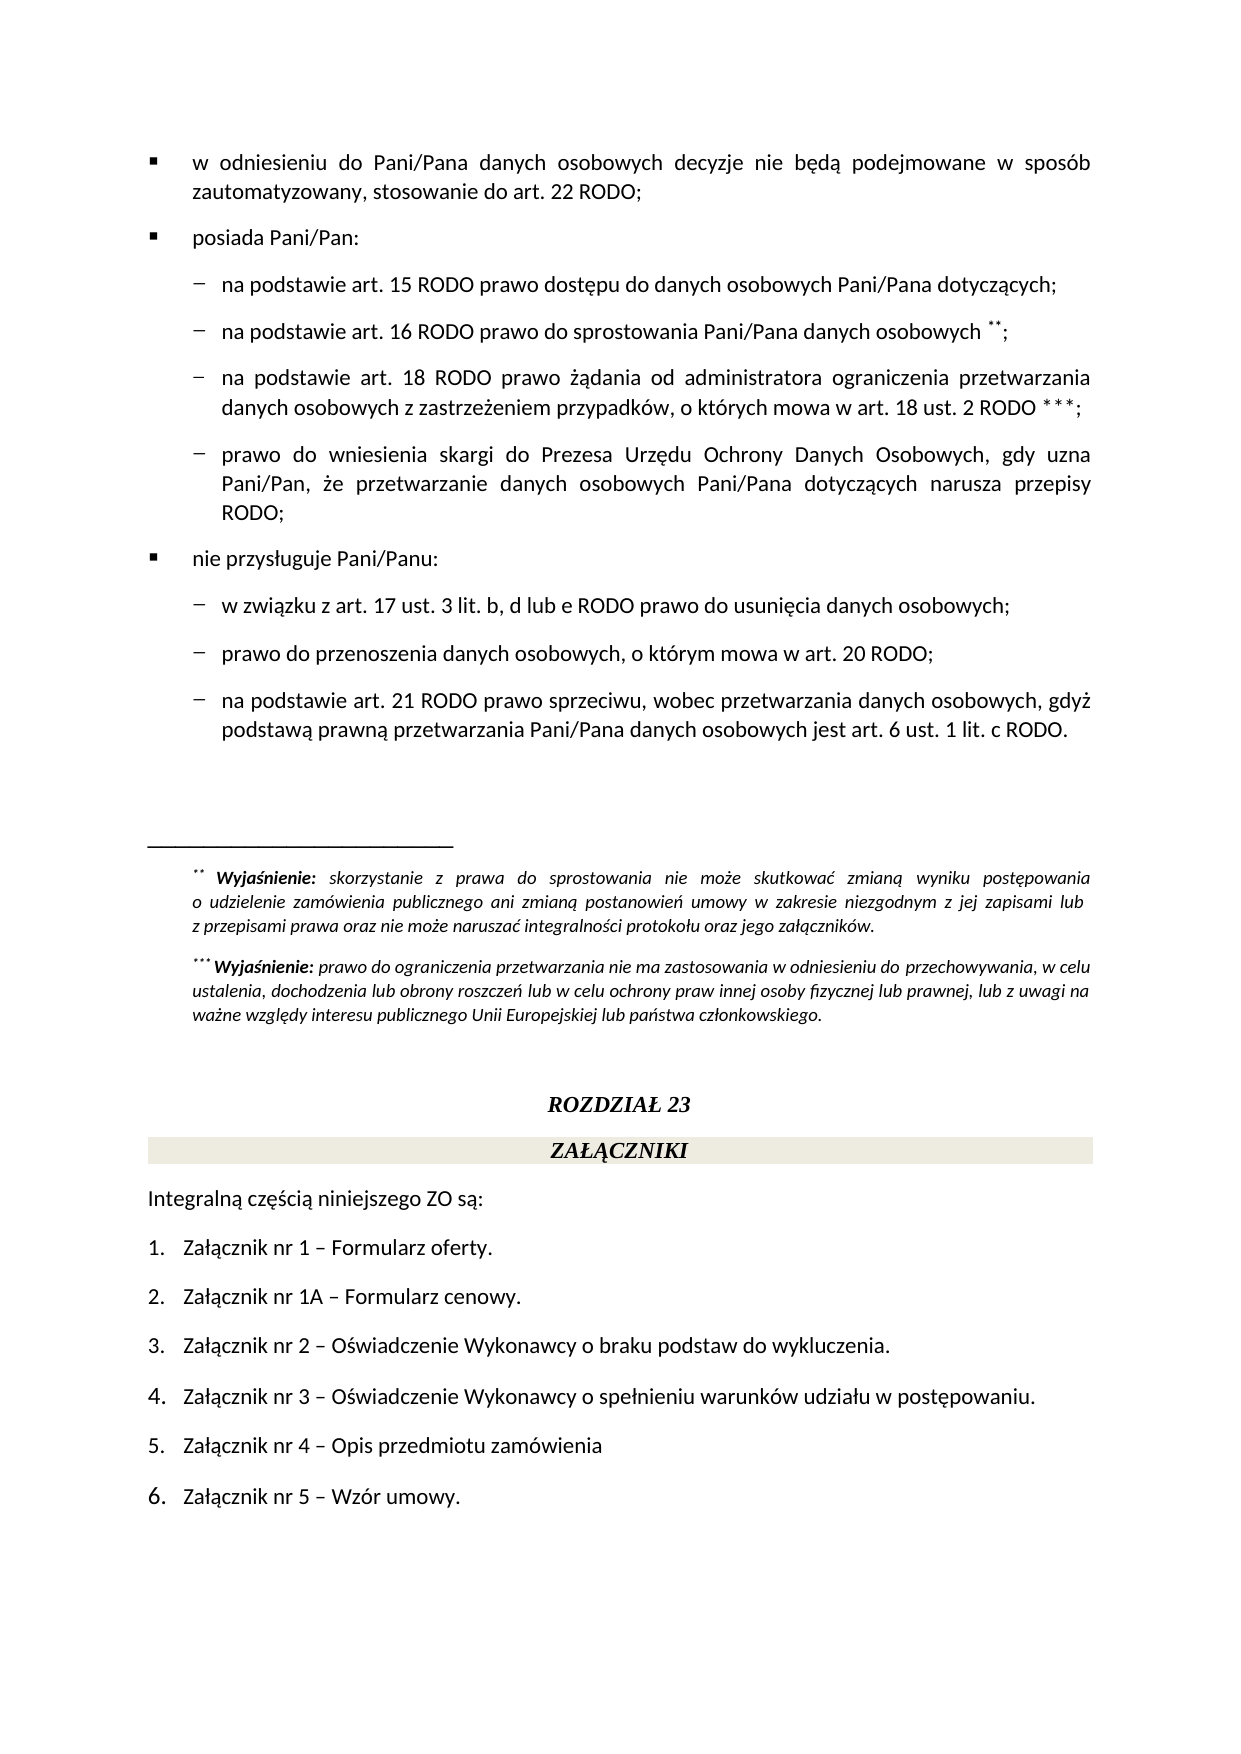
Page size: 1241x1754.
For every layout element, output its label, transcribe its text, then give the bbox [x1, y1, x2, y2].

list w związku z art. 17 ust. 3 lit. b, d lub e RODO prawo do usunięcia danych osobowych; [192, 591, 1093, 619]
list ** Wyjaśnienie: skorzystanie z prawa do sprostowania nie może skutkować zmianą wyniku postępowania o udzielenie zamówienia publicznego ani zmianą postanowień umowy w zakresie niezgodnym z jej zapisami lub z przepisami prawa oraz nie może naruszać integralności protokołu oraz jego załączników. [192, 866, 1093, 937]
list na podstawie art. 16 RODO prawo do sprostowania Pani/Pana danych osobowych **; [192, 316, 1093, 345]
list Załącznik nr 4 – Opis przedmiotu zamówienia [148, 1431, 1093, 1459]
list nie przysługuje Pani/Panu: [148, 544, 1093, 572]
list *** Wyjaśnienie: prawo do ograniczenia przetwarzania nie ma zastosowania w odniesieniu do przechowywania, w celu ustalenia, dochodzenia lub obrony roszczeń lub w celu ochrony praw innej osoby fizycznej lub prawnej, lub z uwagi na ważne względy interesu publicznego Unii Europejskiej lub państwa członkowskiego. [192, 955, 1093, 1026]
list Załącznik nr 2 – Oświadczenie Wykonawcy o braku podstaw do wykluczenia. [148, 1331, 1093, 1359]
list Załącznik nr 1 – Formularz oferty. [148, 1233, 1093, 1261]
list na podstawie art. 15 RODO prawo dostępu do danych osobowych Pani/Pana dotyczących; [192, 269, 1093, 298]
text ZAŁĄCZNIKI [148, 1137, 1093, 1164]
text ROZDZIAŁ 23 [148, 1091, 1093, 1117]
text Integralną częścią niniejszego ZO są: [148, 1184, 1093, 1212]
list prawo do przenoszenia danych osobowych, o którym mowa w art. 20 RODO; [192, 638, 1093, 667]
list prawo do wniesienia skargi do Prezesa Urzędu Ochrony Danych Osobowych, gdy uzna Pani/Pan, że przetwarzanie danych osobowych Pani/Pana dotyczących narusza przepisy RODO; [192, 439, 1093, 526]
list w odniesieniu do Pani/Pana danych osobowych decyzje nie będą podejmowane w sposób zautomatyzowany, stosowanie do art. 22 RODO; [148, 148, 1093, 205]
list posiada Pani/Pan: [148, 223, 1093, 251]
text ______________________ [148, 821, 1093, 849]
list na podstawie art. 18 RODO prawo żądania od administratora ograniczenia przetwarzania danych osobowych z zastrzeżeniem przypadków, o których mowa w art. 18 ust. 2 RODO ***; [192, 363, 1093, 421]
list na podstawie art. 21 RODO prawo sprzeciwu, wobec przetwarzania danych osobowych, gdyż podstawą prawną przetwarzania Pani/Pana danych osobowych jest art. 6 ust. 1 lit. c RODO. [192, 685, 1093, 743]
list Załącznik nr 5 – Wzór umowy. [148, 1480, 1093, 1511]
list Załącznik nr 1A – Formularz cenowy. [148, 1282, 1093, 1310]
list Załącznik nr 3 – Oświadczenie Wykonawcy o spełnieniu warunków udziału w postępowaniu. [148, 1380, 1093, 1410]
